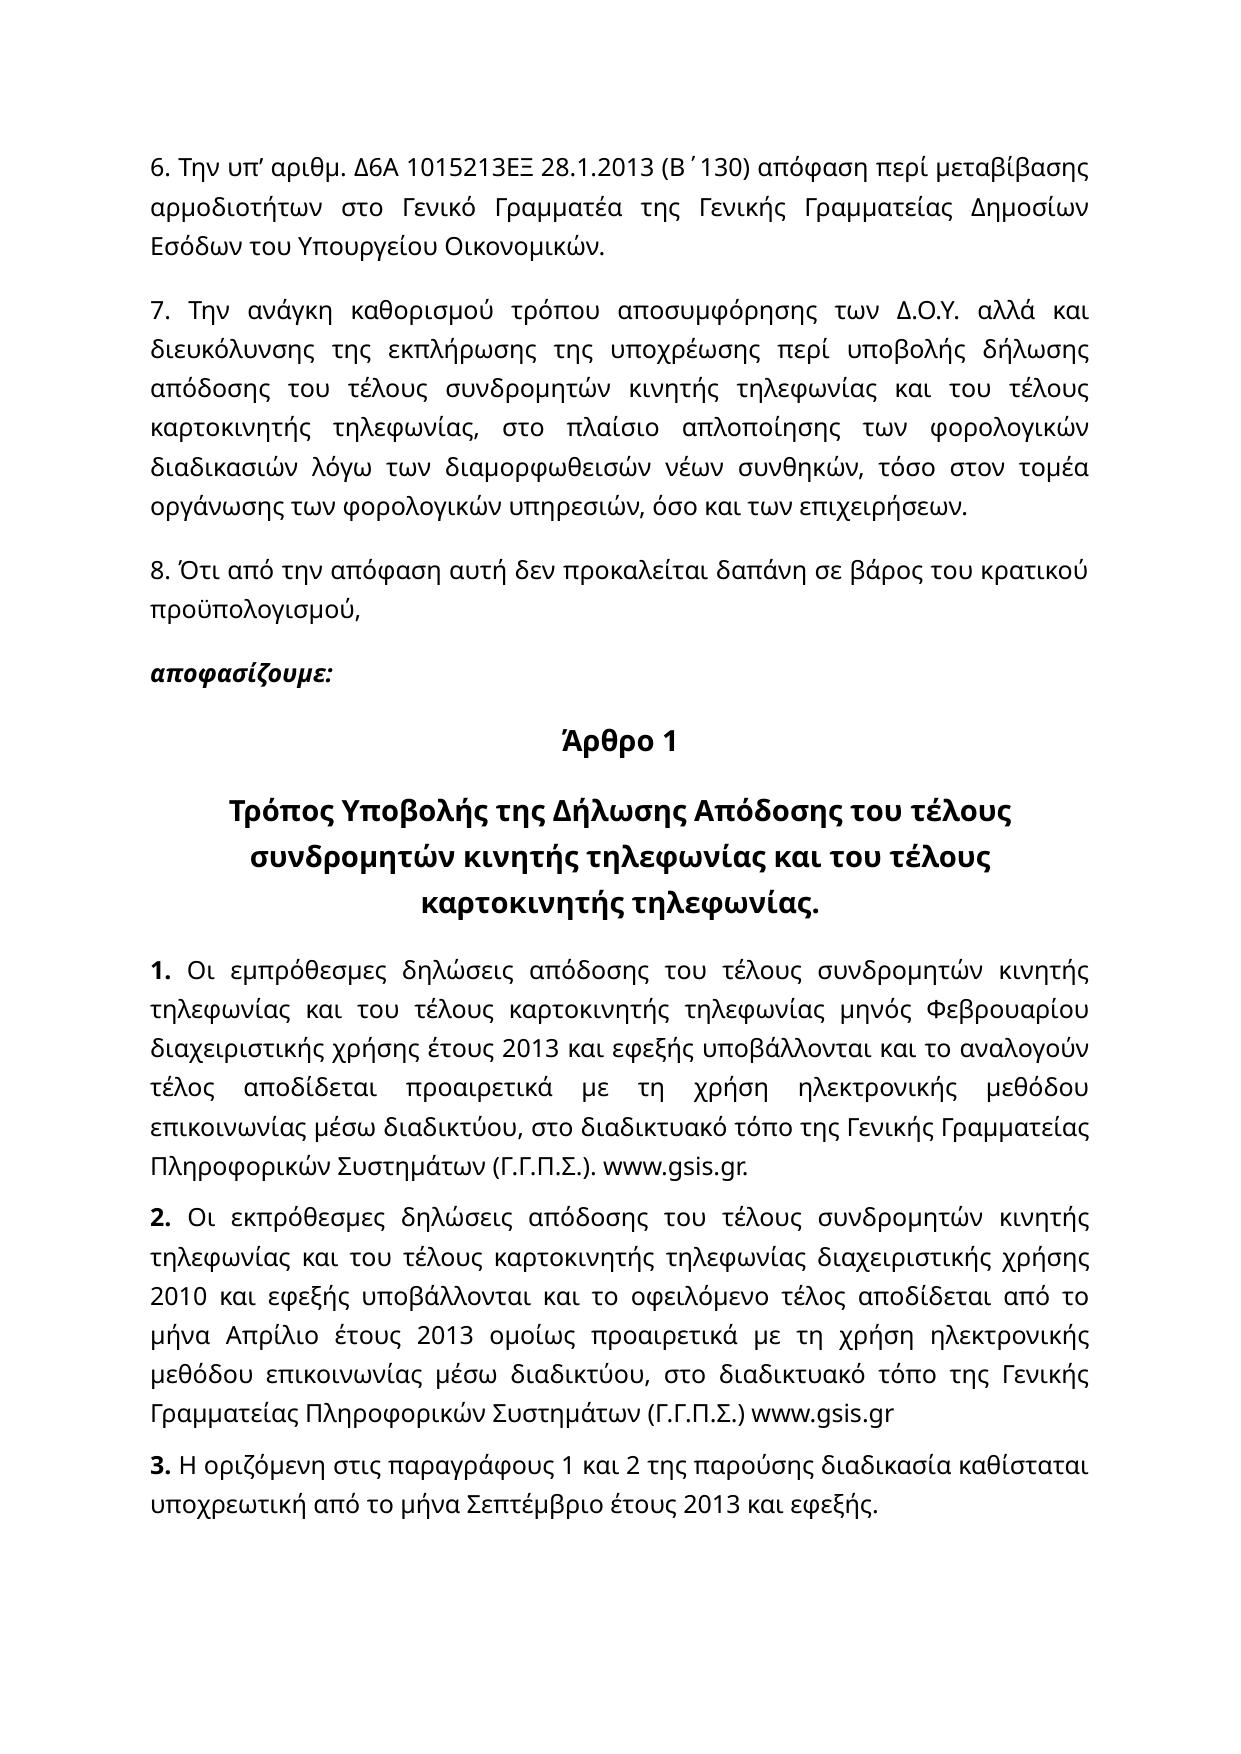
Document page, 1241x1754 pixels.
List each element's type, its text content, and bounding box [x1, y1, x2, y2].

text 8. Ότι από την απόφαση αυτή δεν προκαλείται δαπάνη σε βάρος του κρατικού προϋπολογισμού, [150, 552, 1090, 626]
text 2. Οι εκπρόθεσμες δηλώσεις απόδοσης του τέλους συνδρομητών κινητής τηλεφωνίας και του τέλους καρτοκινητής τηλεφωνίας διαχειριστικής χρήσης 2010 και εφεξής υποβάλλονται και το οφειλόμενο τέλος αποδίδεται από το μήνα Απρίλιο έτους 2013 ομοίως προαιρετικά με τη χρήση ηλεκτρονικής μεθόδου επικοινωνίας μέσω διαδικτύου, στο διαδικτυακό τόπο της Γενικής Γραμματείας Πληροφορικών Συστημάτων (Γ.Γ.Π.Σ.) www.gsis.gr [150, 1200, 1090, 1430]
text 7. Την ανάγκη καθορισμού τρόπου αποσυμφόρησης των Δ.Ο.Υ. αλλά και διευκόλυνσης της εκπλήρωσης της υποχρέωσης περί υποβολής δήλωσης απόδοσης του τέλους συνδρομητών κινητής τηλεφωνίας και του τέλους καρτοκινητής τηλεφωνίας, στο πλαίσιο απλοποίησης των φορολογικών διαδικασιών λόγω των διαμορφωθεισών νέων συνθηκών, τόσο στον τομέα οργάνωσης των φορολογικών υπηρεσιών, όσο και των επιχειρήσεων. [150, 292, 1090, 522]
subtitle Άρθρο 1 [150, 720, 1090, 760]
text 6. Την υπ’ αριθμ. Δ6Α 1015213ΕΞ 28.1.2013 (Β΄130) απόφαση περί μεταβίβασης αρμοδιοτήτων στο Γενικό Γραμματέα της Γενικής Γραμματείας Δημοσίων Εσόδων του Υπουργείου Οικονομικών. [150, 150, 1090, 262]
text αποφασίζουμε: [150, 656, 1090, 690]
text 3. Η οριζόμενη στις παραγράφους 1 και 2 της παρούσης διαδικασία καθίσταται υποχρεωτική από το μήνα Σεπτέμβριο έτους 2013 και εφεξής. [150, 1447, 1090, 1521]
subtitle Τρόπος Υποβολής της Δήλωσης Απόδοσης του τέλους συνδρομητών κινητής τηλεφωνίας και του τέλους καρτοκινητής τηλεφωνίας. [150, 791, 1090, 922]
text 1. Οι εμπρόθεσμες δηλώσεις απόδοσης του τέλους συνδρομητών κινητής τηλεφωνίας και του τέλους καρτοκινητής τηλεφωνίας μηνός Φεβρουαρίου διαχειριστικής χρήσης έτους 2013 και εφεξής υποβάλλονται και το αναλογούν τέλος αποδίδεται προαιρετικά με τη χρήση ηλεκτρονικής μεθόδου επικοινωνίας μέσω διαδικτύου, στο διαδικτυακό τόπο της Γενικής Γραμματείας Πληροφορικών Συστημάτων (Γ.Γ.Π.Σ.). www.gsis.gr. [150, 952, 1090, 1182]
